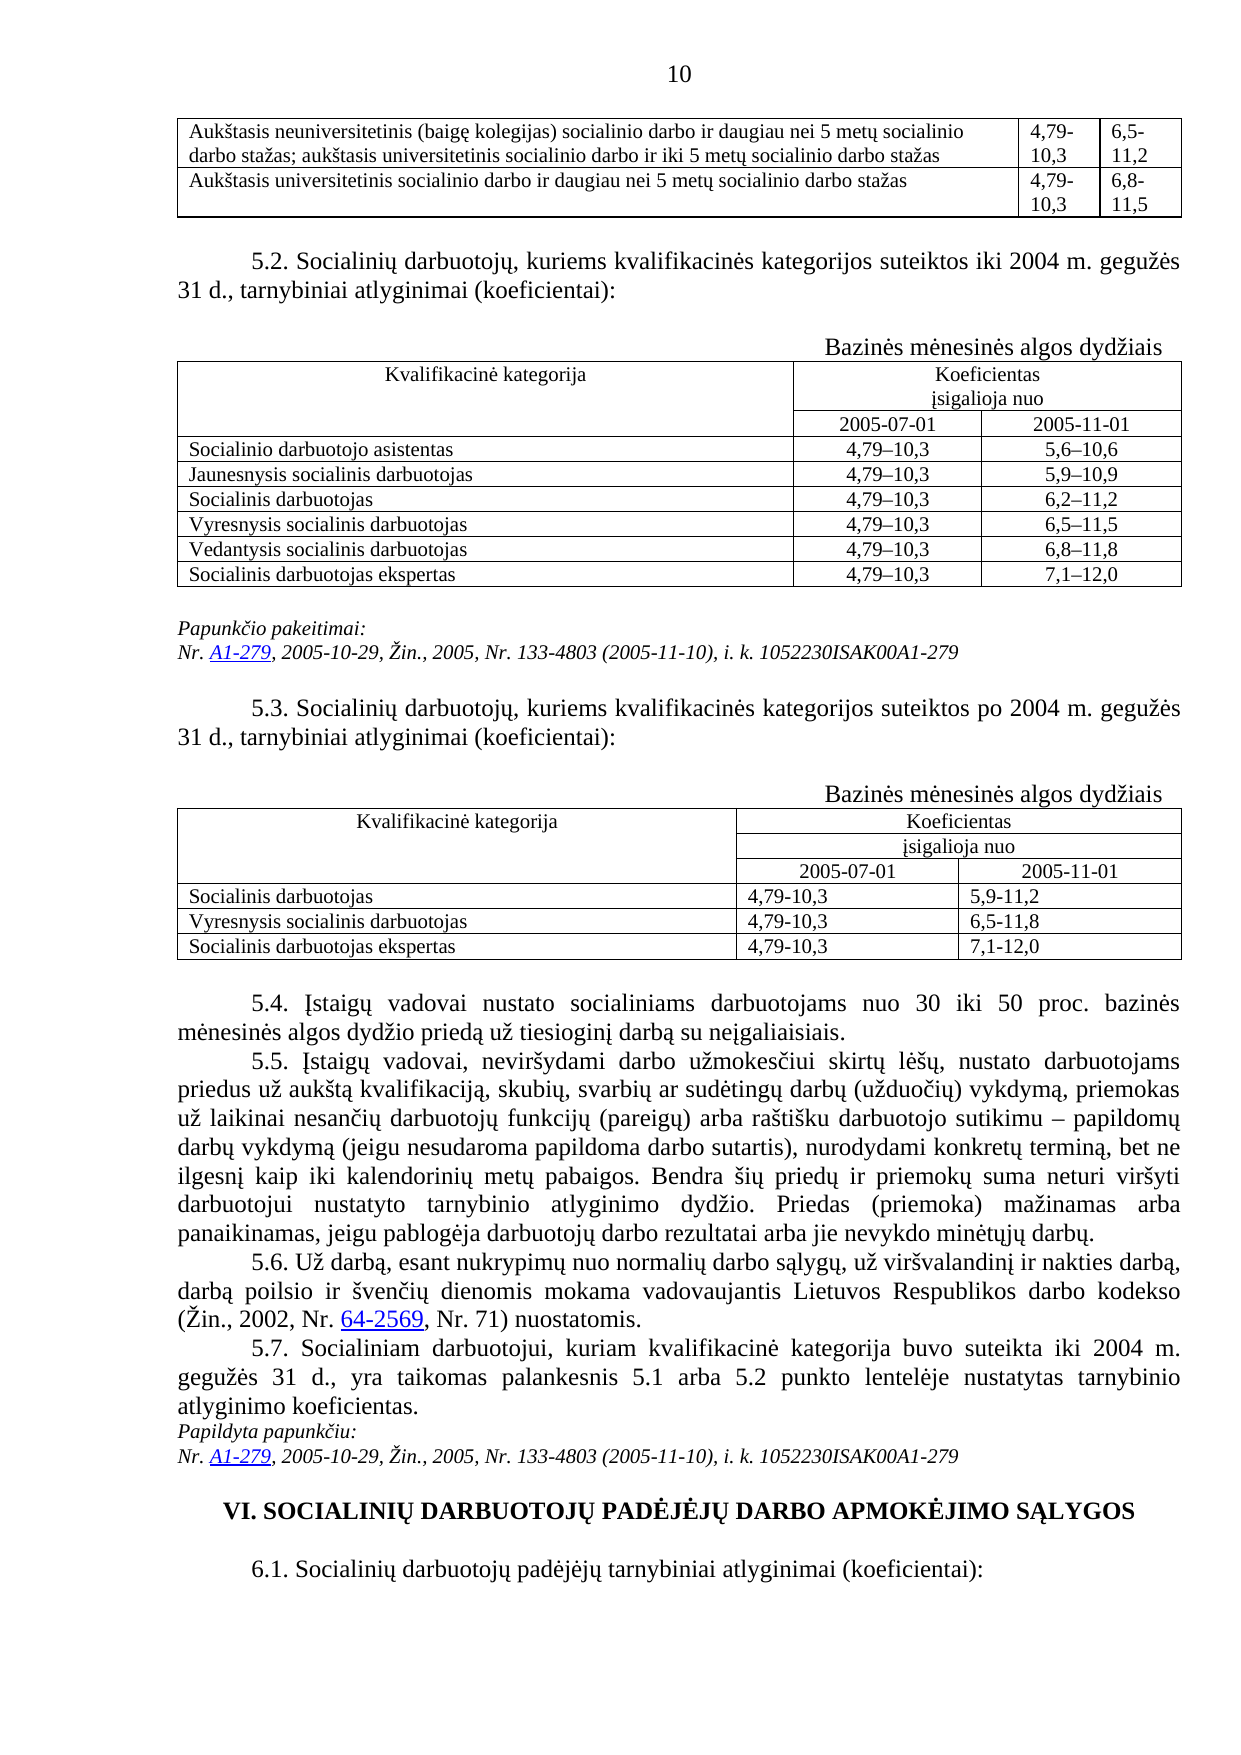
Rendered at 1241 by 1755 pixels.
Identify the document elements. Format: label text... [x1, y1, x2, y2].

table_cell 2005-11-01 [982, 411, 1181, 436]
table_cell 7,1-12,0 [959, 934, 1181, 958]
table_header Kvalifikacinė kategorija [178, 809, 736, 883]
table_cell 4,79-10,3 [737, 909, 958, 933]
text VI. SOCIALINIŲ DARBUOTOJŲ PADĖJĖJŲ DARBO APMOKĖJIMO SĄLYGOS [177, 1496, 1181, 1525]
table_cell Aukštasis universitetinis socialinio darbo ir daugiau nei 5 metų socialinio darbo stažas [178, 168, 1018, 216]
table_cell Aukštasis neuniversitetinis (baigę kolegijas) socialinio darbo ir daugiau nei 5 metų socialinio darbo stažas; aukštasis universitetinis socialinio darbo ir iki 5 metų socialinio darbo stažas [178, 119, 1018, 167]
table_cell 4,79–10,3 [794, 487, 981, 511]
table_cell 5,6–10,6 [982, 437, 1181, 461]
table_cell 5,9-11,2 [959, 884, 1181, 908]
table_cell 5,9–10,9 [982, 462, 1181, 486]
table_cell įsigalioja nuo [737, 834, 1181, 858]
text Nr. A1-279, 2005-10-29, Žin., 2005, Nr. 133-4803 (2005-11-10), i. k. 1052230ISAK00A1-279 [177, 640, 1181, 664]
table_cell 6,8-11,5 [1101, 168, 1181, 216]
table_cell 6,5-11,8 [959, 909, 1181, 933]
table_cell Socialinis darbuotojas [178, 884, 736, 908]
table_cell 2005-11-01 [959, 859, 1181, 883]
table_header Kvalifikacinė kategorija [178, 362, 793, 436]
table_cell 4,79-10,3 [1019, 119, 1099, 167]
text 5.5. Įstaigų vadovai, neviršydami darbo užmokesčiui skirtų lėšų, nustato darbuotojams priedus už aukštą kvalifikaciją, skubių, svarbių ar sudėtingų darbų (užduočių) vykdymą, priemokas už laikinai nesančių darbuotojų funkcijų (pareigų) arba raštišku darbuotojo sutikimu – papildomų darbų vykdymą (jeigu nesudaroma papildoma darbo sutartis), nurodydami konkretų terminą, bet ne ilgesnį kaip iki kalendorinių metų pabaigos. Bendra šių priedų ir priemokų suma neturi viršyti darbuotojui nustatyto tarnybinio atlyginimo dydžio. Priedas (priemoka) mažinamas arba panaikinamas, jeigu pablogėja darbuotojų darbo rezultatai arba jie nevykdo minėtųjų darbų. [177, 1046, 1181, 1247]
table_cell 4,79–10,3 [794, 437, 981, 461]
table_cell 2005-07-01 [794, 411, 981, 436]
text 5.7. Socialiniam darbuotojui, kuriam kvalifikacinė kategorija buvo suteikta iki 2004 m. gegužės 31 d., yra taikomas palankesnis 5.1 arba 5.2 punkto lentelėje nustatytas tarnybinio atlyginimo koeficientas. [177, 1333, 1181, 1419]
table_cell Jaunesnysis socialinis darbuotojas [178, 462, 793, 486]
table_cell Socialinis darbuotojas ekspertas [178, 934, 736, 958]
text 5.4. Įstaigų vadovai nustato socialiniams darbuotojams nuo 30 iki 50 proc. bazinės mėnesinės algos dydžio priedą už tiesioginį darbą su neįgaliaisiais. [177, 988, 1181, 1046]
table_cell Socialinis darbuotojas ekspertas [178, 562, 793, 586]
text Papildyta papunkčiu: [177, 1419, 1181, 1443]
text 6.1. Socialinių darbuotojų padėjėjų tarnybiniai atlyginimai (koeficientai): [177, 1554, 1181, 1583]
table_header Koeficientas įsigalioja nuo [794, 362, 1181, 410]
table_cell 6,2–11,2 [982, 487, 1181, 511]
table_cell Vyresnysis socialinis darbuotojas [178, 909, 736, 933]
text 5.2. Socialinių darbuotojų, kuriems kvalifikacinės kategorijos suteiktos iki 2004 m. gegužės 31 d., tarnybiniai atlyginimai (koeficientai): [177, 246, 1181, 304]
table_cell 6,5–11,5 [982, 512, 1181, 536]
text 5.3. Socialinių darbuotojų, kuriems kvalifikacinės kategorijos suteiktos po 2004 m. gegužės 31 d., tarnybiniai atlyginimai (koeficientai): [177, 693, 1181, 750]
table_cell 4,79-10,3 [737, 884, 958, 908]
table_cell Socialinis darbuotojas [178, 487, 793, 511]
table_cell 2005-07-01 [737, 859, 958, 883]
text Bazinės mėnesinės algos dydžiais [177, 332, 1181, 361]
text Bazinės mėnesinės algos dydžiais [177, 779, 1181, 808]
table_cell Vyresnysis socialinis darbuotojas [178, 512, 793, 536]
table_cell 4,79-10,3 [737, 934, 958, 958]
table_cell Socialinio darbuotojo asistentas [178, 437, 793, 461]
table_cell 4,79–10,3 [794, 512, 981, 536]
table_cell 4,79–10,3 [794, 562, 981, 586]
table_cell 7,1–12,0 [982, 562, 1181, 586]
table_cell 6,5-11,2 [1101, 119, 1181, 167]
table_cell 4,79-10,3 [1019, 168, 1099, 216]
table_cell 4,79–10,3 [794, 462, 981, 486]
table_header Koeficientas [737, 809, 1181, 833]
table_cell 6,8–11,8 [982, 537, 1181, 561]
text Papunkčio pakeitimai: [177, 616, 1181, 640]
text 5.6. Už darbą, esant nukrypimų nuo normalių darbo sąlygų, už viršvalandinį ir nakties darbą, darbą poilsio ir švenčių dienomis mokama vadovaujantis Lietuvos Respublikos darbo kodekso (Žin., 2002, Nr. 64-2569, Nr. 71) nuostatomis. [177, 1247, 1181, 1333]
table_cell 4,79–10,3 [794, 537, 981, 561]
text Nr. A1-279, 2005-10-29, Žin., 2005, Nr. 133-4803 (2005-11-10), i. k. 1052230ISAK00A1-279 [177, 1443, 1181, 1468]
table_cell Vedantysis socialinis darbuotojas [178, 537, 793, 561]
